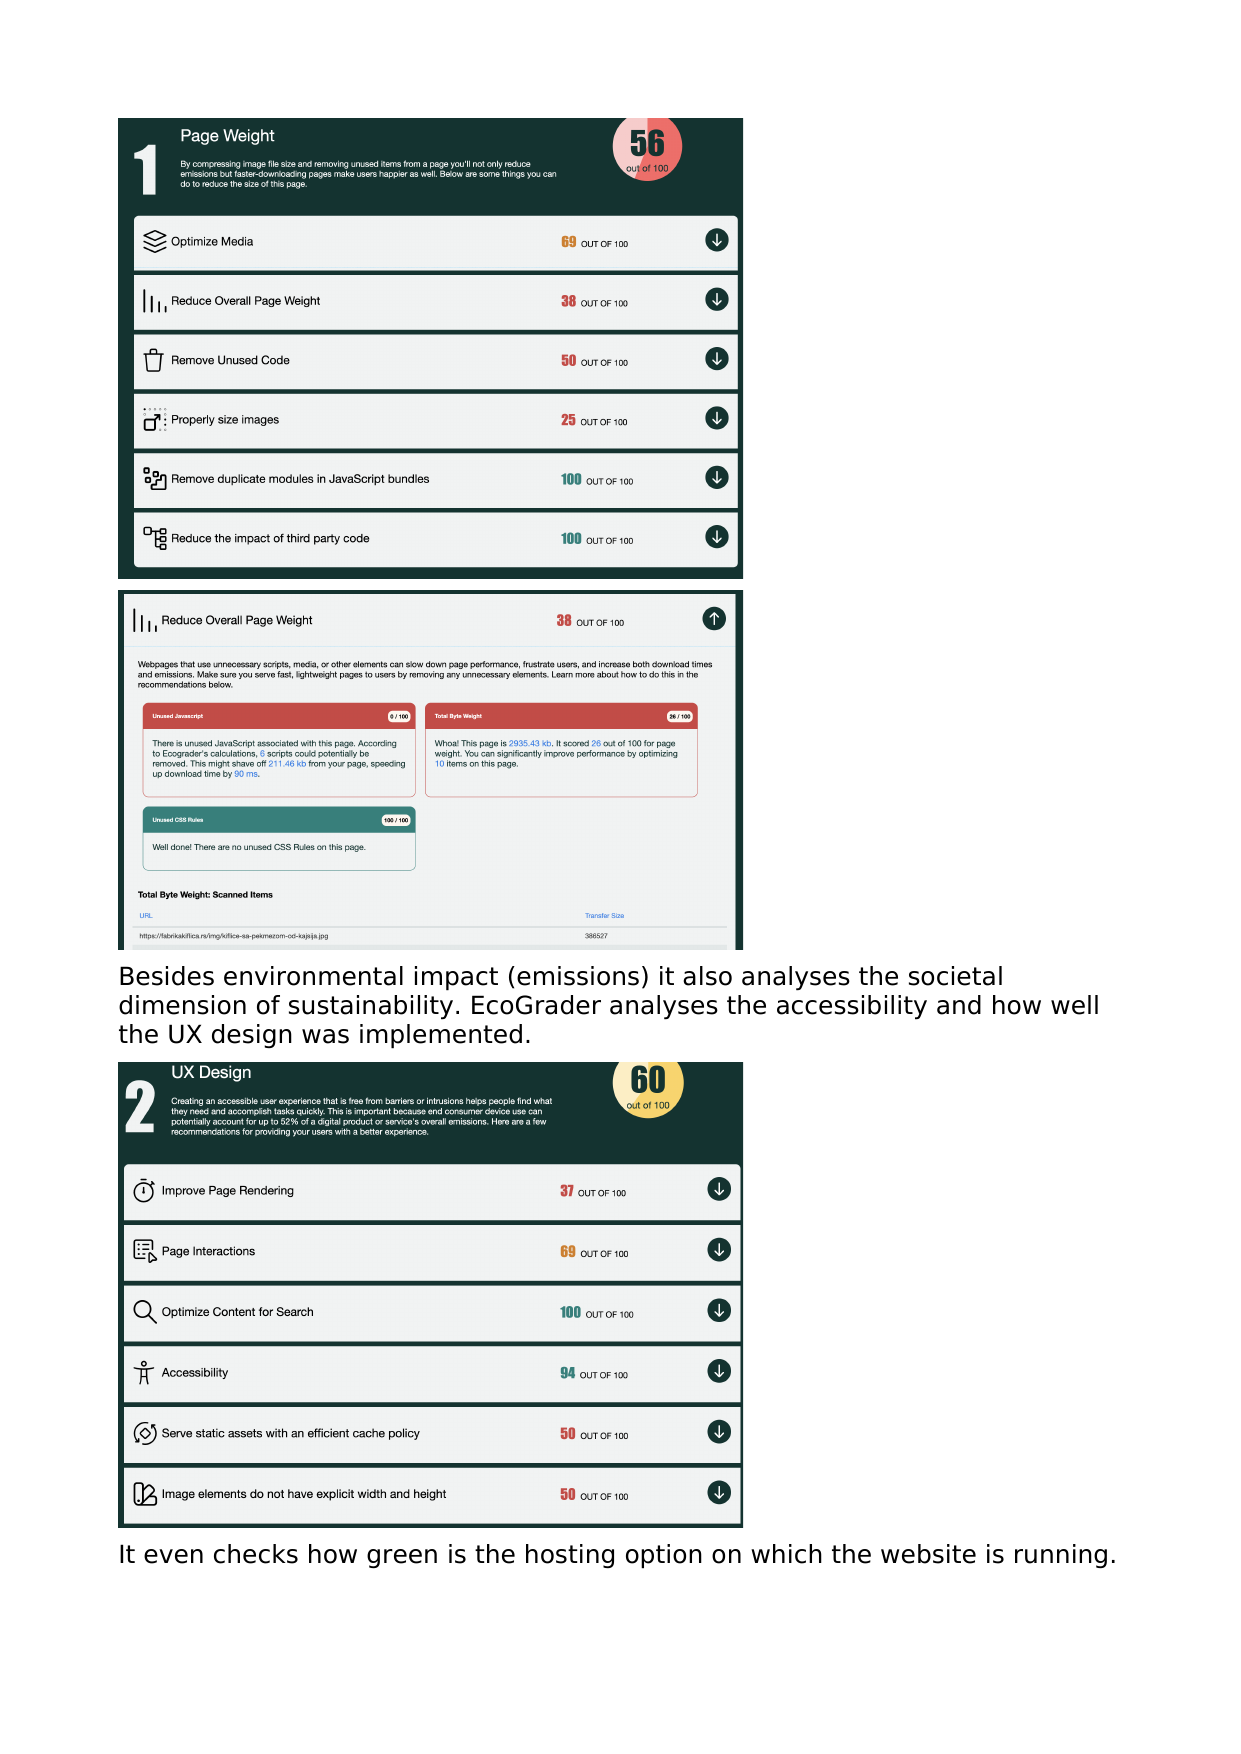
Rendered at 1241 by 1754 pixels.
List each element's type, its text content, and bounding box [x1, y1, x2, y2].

picture [118, 118, 744, 579]
text It even checks how green is the hosting option on which the website is running. [118, 1540, 1122, 1569]
picture [118, 590, 744, 950]
picture [118, 1062, 744, 1528]
text Besides environmental impact (emissions) it also analyses the societal dimension of sustainability. EcoGrader analyses the accessibility and how well the UX design was implemented. [118, 962, 1122, 1049]
